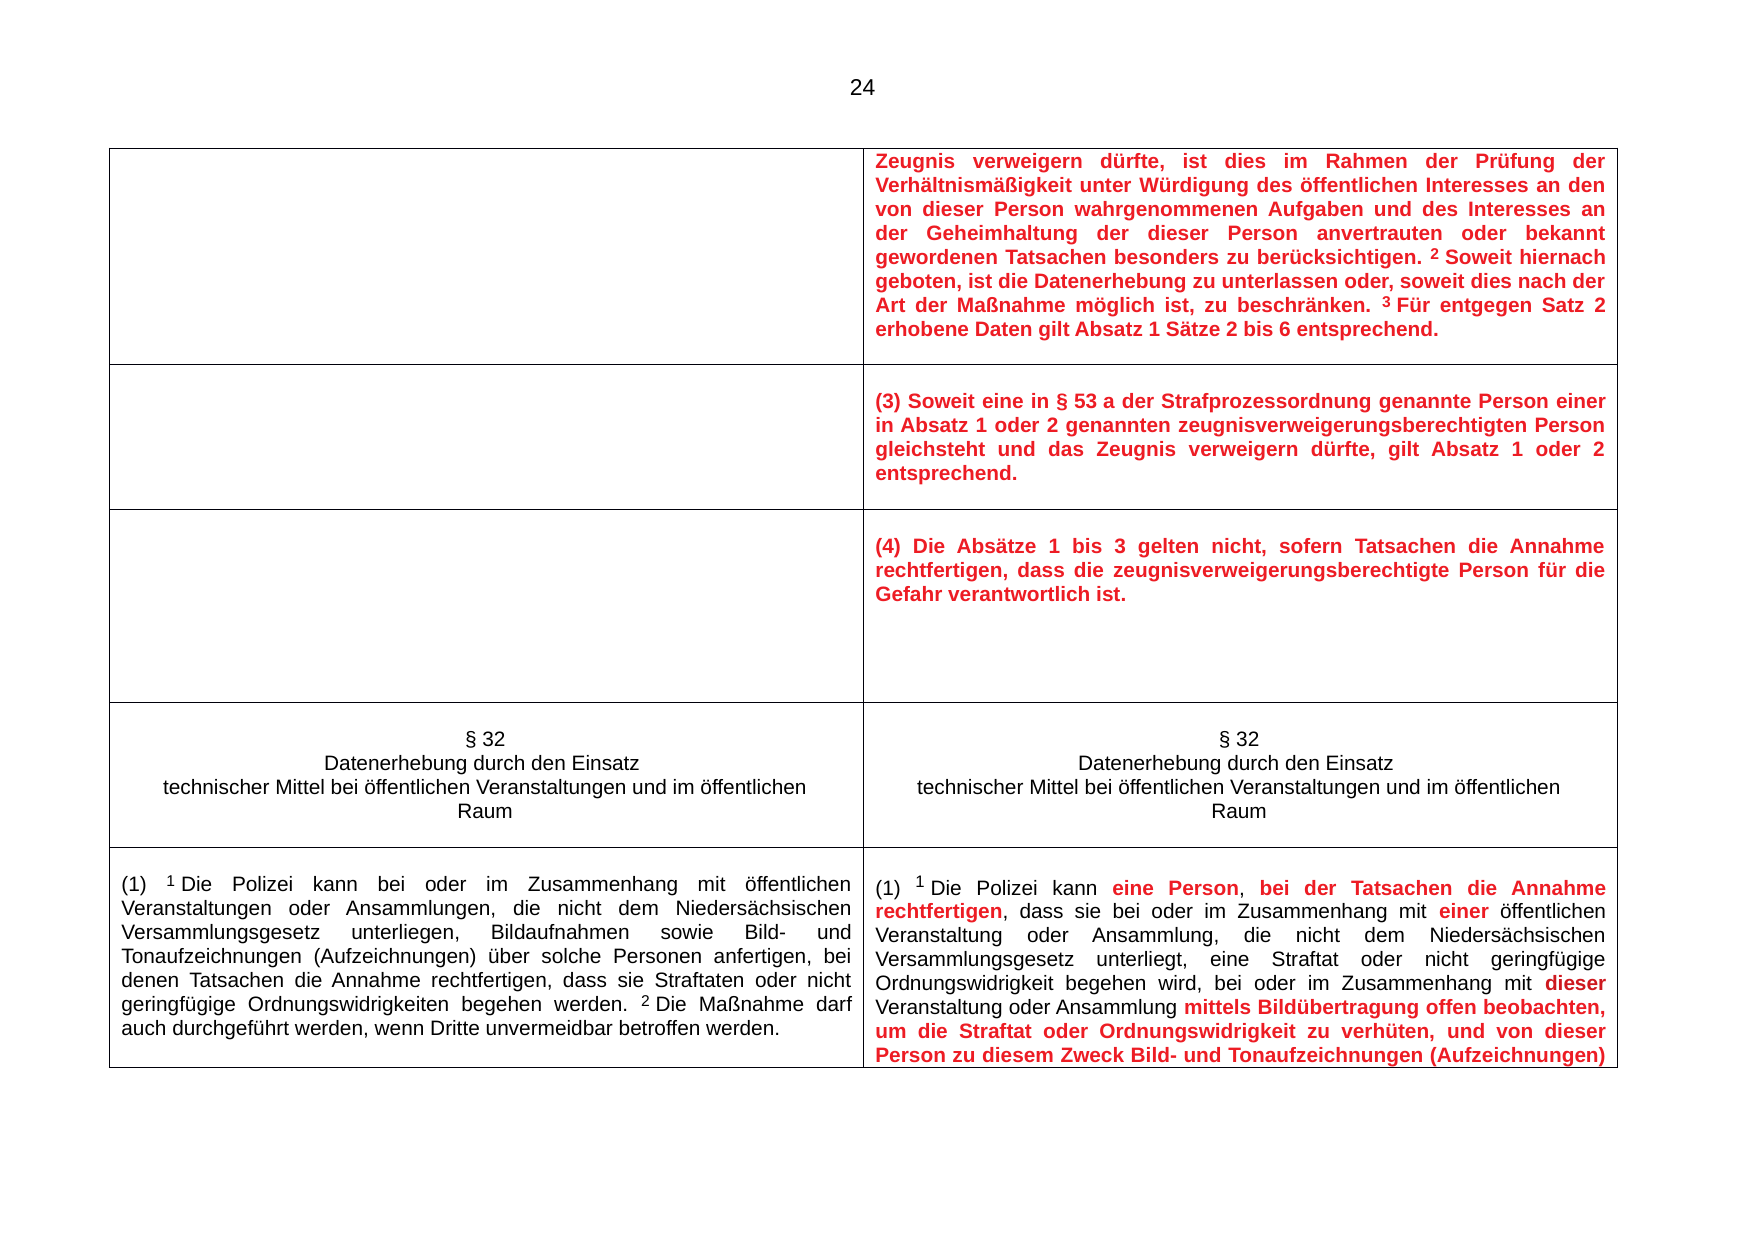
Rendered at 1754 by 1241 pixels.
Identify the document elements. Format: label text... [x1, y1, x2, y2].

table_cell Zeugnis verweigern dürfte, ist dies im Rahmen der Prüfung der Verhältnismäßigkeit unter Würdigung des öffentlichen Interesses an den von dieser Person wahrgenommenen Aufgaben und des Interesses an der Geheimhaltung der dieser Person anvertrauten oder bekannt gewordenen Tatsachen besonders zu berücksichtigen. 2 Soweit hiernach geboten, ist die Datenerhebung zu unterlassen oder, soweit dies nach der Art der Maßnahme möglich ist, zu beschränken. 3 Für entgegen Satz 2 erhobene Daten gilt Absatz 1 Sätze 2 bis 6 entsprechend. [864, 149, 1617, 364]
table_cell (1) 1 Die Polizei kann eine Person, bei der Tatsachen die Annahme rechtfertigen, dass sie bei oder im Zusammenhang mit einer öffentlichen Veranstaltung oder Ansammlung, die nicht dem Niedersächsischen Versammlungsgesetz unterliegt, eine Straftat oder nicht geringfügige Ordnungswidrigkeit begehen wird, bei oder im Zusammenhang mit dieser Veranstaltung oder Ansammlung mittels Bildübertragung offen beobachten, um die Straftat oder Ordnungswidrigkeit zu verhüten, und von dieser Person zu diesem Zweck Bild- und Tonaufzeichnungen (Aufzeichnungen) [864, 848, 1617, 1067]
table_cell (4) Die Absätze 1 bis 3 gelten nicht, sofern Tatsachen die Annahme rechtfertigen, dass die zeugnisverweigerungsberechtigte Person für die Gefahr verantwortlich ist. [864, 510, 1617, 702]
table_cell [110, 365, 863, 509]
table_cell (3) Soweit eine in § 53 a der Strafprozessordnung genannte Person einer in Absatz 1 oder 2 genannten zeugnisverweigerungsberechtigten Person gleichsteht und das Zeugnis verweigern dürfte, gilt Absatz 1 oder 2 entsprechend. [864, 365, 1617, 509]
table_cell § 32 Datenerhebung durch den Einsatz technischer Mittel bei öffentlichen Veranstaltungen und im öffentlichen Raum [110, 703, 863, 847]
table_cell (1) 1 Die Polizei kann bei oder im Zusammenhang mit öffentlichen Veranstaltungen oder Ansammlungen, die nicht dem Niedersächsischen Versammlungsgesetz unterliegen, Bildaufnahmen sowie Bild- und Tonaufzeichnungen (Aufzeichnungen) über solche Personen anfertigen, bei denen Tatsachen die Annahme rechtfertigen, dass sie Straftaten oder nicht geringfügige Ordnungswidrigkeiten begehen werden. 2 Die Maßnahme darf auch durchgeführt werden, wenn Dritte unvermeidbar betroffen werden. [110, 848, 863, 1067]
table_cell [110, 510, 863, 702]
table_cell [110, 149, 863, 364]
table_cell § 32 Datenerhebung durch den Einsatz technischer Mittel bei öffentlichen Veranstaltungen und im öffentlichen Raum [864, 703, 1617, 847]
